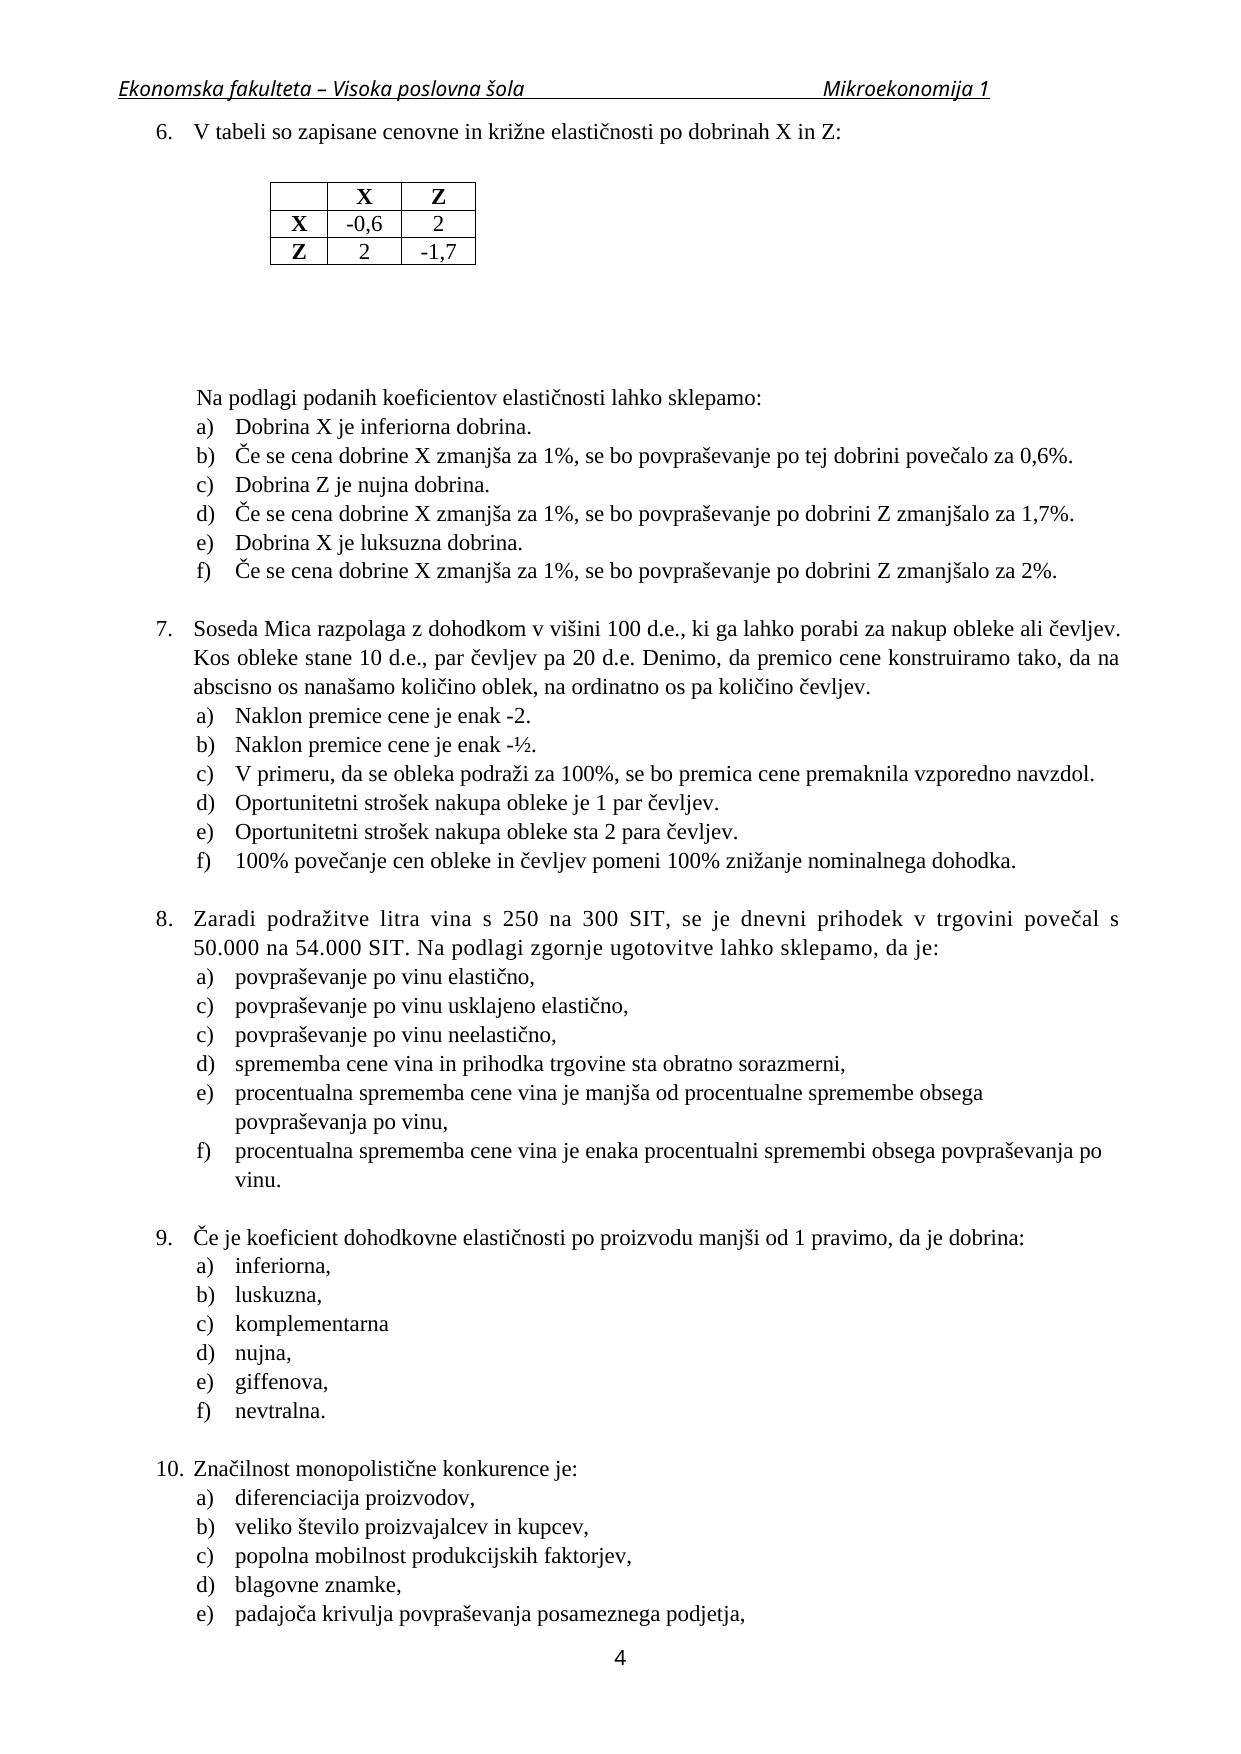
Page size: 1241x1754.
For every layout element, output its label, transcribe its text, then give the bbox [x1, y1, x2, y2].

table_header Z [402, 183, 475, 209]
text d) Oportunitetni strošek nakupa obleke je 1 par čevljev. [196, 789, 1122, 816]
list Dobrina X je luksuzna dobrina. [196, 529, 1122, 555]
list diferenciacija proizvodov, [196, 1484, 1122, 1511]
list popolna mobilnost produkcijskih faktorjev, [196, 1542, 1122, 1568]
list Dobrina Z je nujna dobrina. [196, 471, 1122, 497]
list blagovne znamke, [196, 1571, 1122, 1597]
text b) Naklon premice cene je enak -½. [196, 731, 1122, 758]
list Če se cena dobrine X zmanjša za 1%, se bo povpraševanje po dobrini Z zmanjšalo za 2%. [196, 558, 1122, 584]
text e) Oportunitetni strošek nakupa obleke sta 2 para čevljev. [196, 818, 1122, 844]
text f) procentualna sprememba cene vina je enaka procentualni spremembi obsega povpraševanja po vinu. [196, 1137, 1122, 1192]
text a) povpraševanje po vinu elastično, [196, 963, 1122, 989]
text e) procentualna sprememba cene vina je manjša od procentualne spremembe obsega povpraševanja po vinu, [196, 1079, 1122, 1134]
list Dobrina X je inferiorna dobrina. [196, 413, 1122, 439]
table_header X [328, 183, 401, 209]
table_cell 2 [328, 238, 401, 264]
list veliko število proizvajalcev in kupcev, [196, 1513, 1122, 1539]
list Če se cena dobrine X zmanjša za 1%, se bo povpraševanje po tej dobrini povečalo za 0,6%. [196, 442, 1122, 468]
table_header [271, 183, 327, 209]
list komplementarna [196, 1311, 1122, 1337]
list povpraševanje po vinu usklajeno elastično, [196, 992, 1122, 1018]
list giffenova, [196, 1368, 1122, 1395]
text Na podlagi podanih koeficientov elastičnosti lahko sklepamo: [196, 384, 1122, 410]
table_cell X [271, 211, 327, 237]
list padajoča krivulja povpraševanja posameznega podjetja, [196, 1600, 1122, 1626]
list Značilnost monopolistične konkurence je: [156, 1455, 1122, 1482]
list V tabeli so zapisane cenovne in križne elastičnosti po dobrinah X in Z: [156, 118, 1122, 144]
list luskuzna, [196, 1282, 1122, 1308]
list Če je koeficient dohodkovne elastičnosti po proizvodu manjši od 1 pravimo, da je dobrina: [156, 1224, 1122, 1250]
list nevtralna. [196, 1397, 1122, 1424]
table_cell -0,6 [328, 211, 401, 237]
text d) sprememba cene vina in prihodka trgovine sta obratno sorazmerni, [196, 1050, 1122, 1076]
table_cell Z [271, 238, 327, 264]
text a) Naklon premice cene je enak -2. [196, 702, 1122, 729]
text c) povpraševanje po vinu neelastično, [196, 1021, 1122, 1047]
text c) V primeru, da se obleka podraži za 100%, se bo premica cene premaknila vzporedno navzdol. [196, 760, 1122, 787]
list Če se cena dobrine X zmanjša za 1%, se bo povpraševanje po dobrini Z zmanjšalo za 1,7%. [196, 500, 1122, 526]
list nujna, [196, 1339, 1122, 1366]
text f) 100% povečanje cen obleke in čevljev pomeni 100% znižanje nominalnega dohodka. [196, 847, 1122, 873]
table_cell 2 [402, 211, 475, 237]
list Soseda Mica razpolaga z dohodkom v višini 100 d.e., ki ga lahko porabi za nakup obleke ali čevljev. Kos obleke stane 10 d.e., par čevljev pa 20 d.e. Denimo, da premico cene konstruiramo tako, da na abscisno os nanašamo količino oblek, na ordinatno os pa količino čevljev. [156, 616, 1122, 700]
table_cell -1,7 [402, 238, 475, 264]
list inferiorna, [196, 1253, 1122, 1279]
list Zaradi podražitve litra vina s 250 na 300 SIT, se je dnevni prihodek v trgovini povečal s 50.000 na 54.000 SIT. Na podlagi zgornje ugotovitve lahko sklepamo, da je: [156, 905, 1122, 960]
